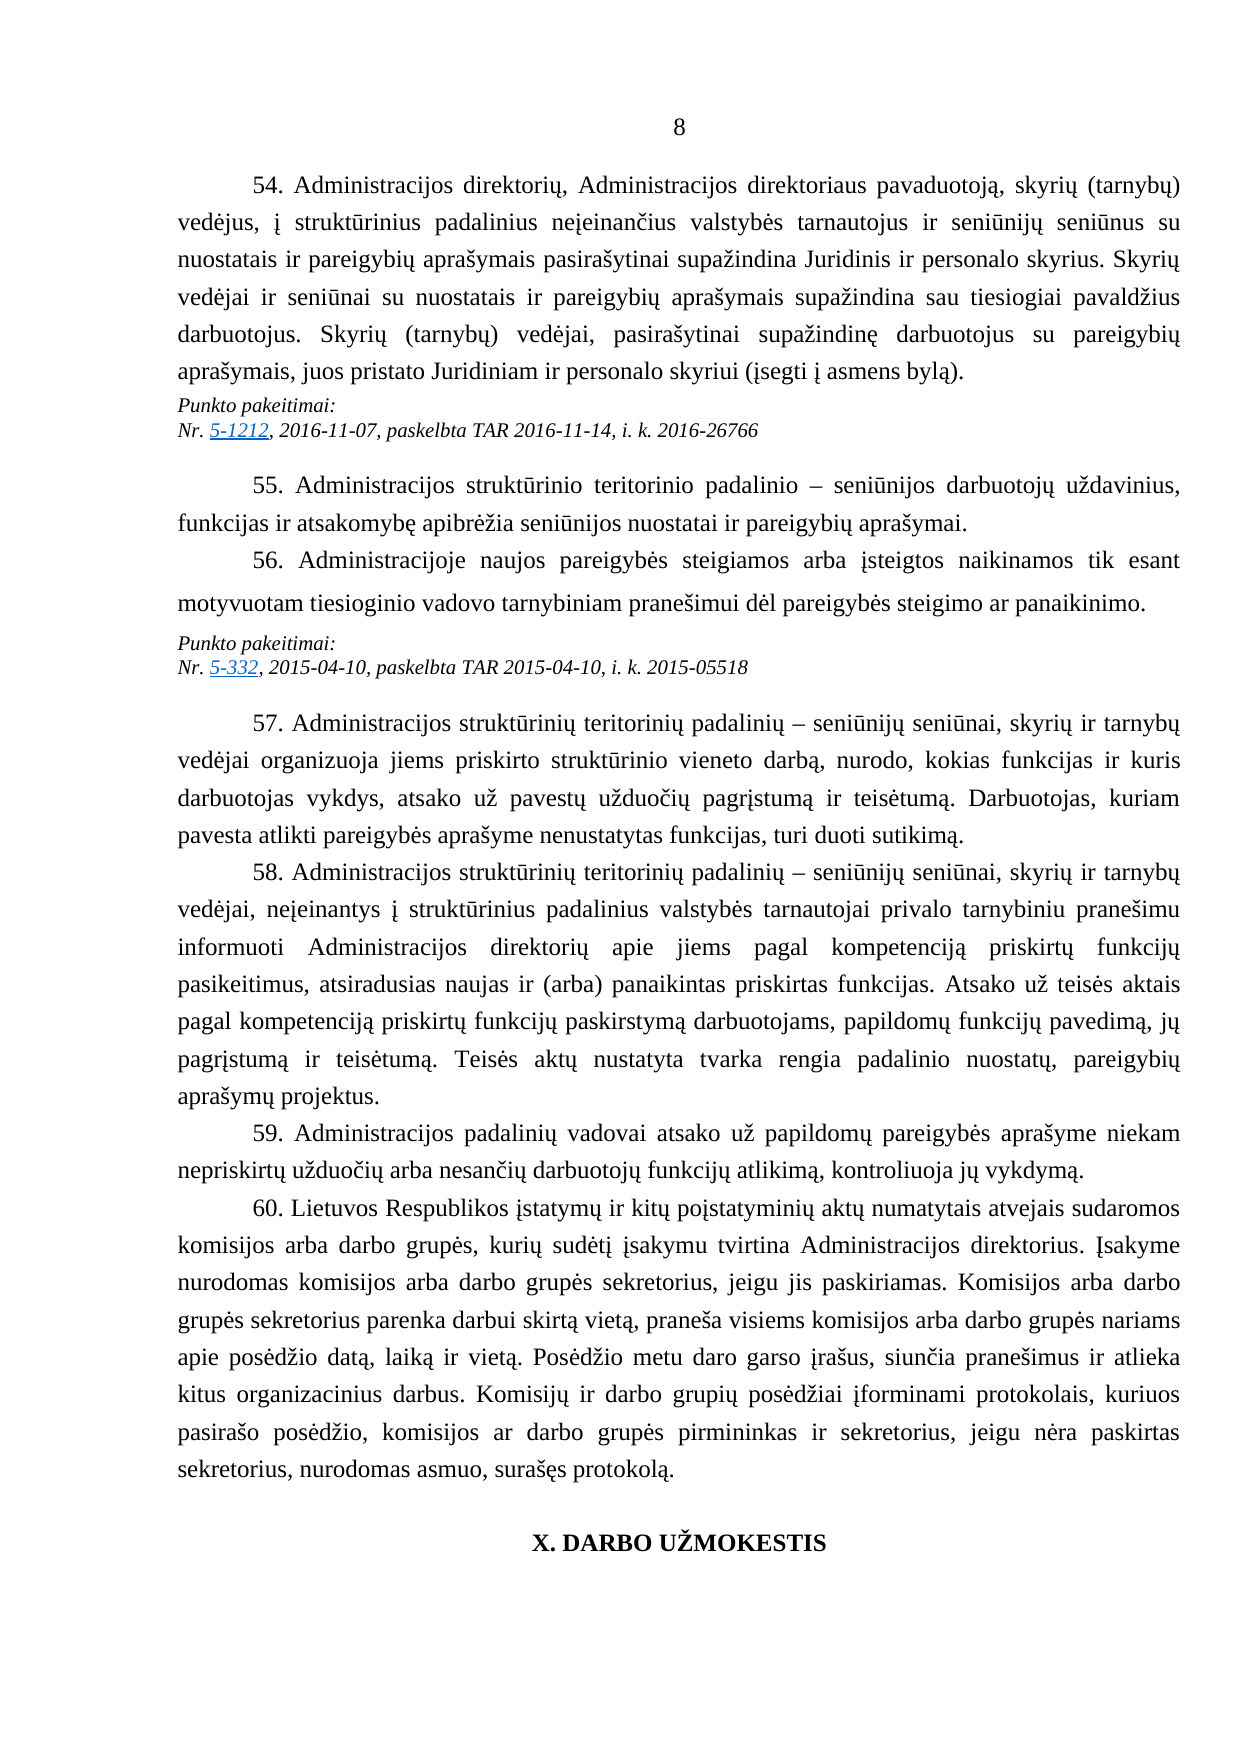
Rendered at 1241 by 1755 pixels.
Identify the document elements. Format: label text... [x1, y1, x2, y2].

text 56. Administracijoje naujos pareigybės steigiamos arba įsteigtos naikinamos tik esant motyvuotam tiesioginio vadovo tarnybiniam pranešimui dėl pareigybės steigimo ar panaikinimo. [177, 545, 1181, 617]
text Punkto pakeitimai: [177, 393, 1181, 417]
text 59. Administracijos padalinių vadovai atsako už papildomų pareigybės aprašyme niekam nepriskirtų užduočių arba nesančių darbuotojų funkcijų atlikimą, kontroliuoja jų vykdymą. [177, 1118, 1181, 1184]
text Nr. 5-1212, 2016-11-07, paskelbta TAR 2016-11-14, i. k. 2016-26766 [177, 417, 1181, 442]
text 54. Administracijos direktorių, Administracijos direktoriaus pavaduotoją, skyrių (tarnybų) vedėjus, į struktūrinius padalinius neįeinančius valstybės tarnautojus ir seniūnijų seniūnus su nuostatais ir pareigybių aprašymais pasirašytinai supažindina Juridinis ir personalo skyrius. Skyrių vedėjai ir seniūnai su nuostatais ir pareigybių aprašymais supažindina sau tiesiogiai pavaldžius darbuotojus. Skyrių (tarnybų) vedėjai, pasirašytinai supažindinę darbuotojus su pareigybių aprašymais, juos pristato Juridiniam ir personalo skyriui (įsegti į asmens bylą). [177, 170, 1181, 385]
text Punkto pakeitimai: [177, 631, 1181, 655]
text 55. Administracijos struktūrinio teritorinio padalinio – seniūnijos darbuotojų uždavinius, funkcijas ir atsakomybę apibrėžia seniūnijos nuostatai ir pareigybių aprašymai. [177, 470, 1181, 536]
text 60. Lietuvos Respublikos įstatymų ir kitų poįstatyminių aktų numatytais atvejais sudaromos komisijos arba darbo grupės, kurių sudėtį įsakymu tvirtina Administracijos direktorius. Įsakyme nurodomas komisijos arba darbo grupės sekretorius, jeigu jis paskiriamas. Komisijos arba darbo grupės sekretorius parenka darbui skirtą vietą, praneša visiems komisijos arba darbo grupės nariams apie posėdžio datą, laiką ir vietą. Posėdžio metu daro garso įrašus, siunčia pranešimus ir atlieka kitus organizacinius darbus. Komisijų ir darbo grupių posėdžiai įforminami protokolais, kuriuos pasirašo posėdžio, komisijos ar darbo grupės pirmininkas ir sekretorius, jeigu nėra paskirtas sekretorius, nurodomas asmuo, surašęs protokolą. [177, 1193, 1181, 1483]
text Nr. 5-332, 2015-04-10, paskelbta TAR 2015-04-10, i. k. 2015-05518 [177, 655, 1181, 679]
text X. DARBO UŽMOKESTIS [177, 1528, 1181, 1557]
text 57. Administracijos struktūrinių teritorinių padalinių – seniūnijų seniūnai, skyrių ir tarnybų vedėjai organizuoja jiems priskirto struktūrinio vieneto darbą, nurodo, kokias funkcijas ir kuris darbuotojas vykdys, atsako už pavestų užduočių pagrįstumą ir teisėtumą. Darbuotojas, kuriam pavesta atlikti pareigybės aprašyme nenustatytas funkcijas, turi duoti sutikimą. [177, 708, 1181, 849]
text 58. Administracijos struktūrinių teritorinių padalinių – seniūnijų seniūnai, skyrių ir tarnybų vedėjai, neįeinantys į struktūrinius padalinius valstybės tarnautojai privalo tarnybiniu pranešimu informuoti Administracijos direktorių apie jiems pagal kompetenciją priskirtų funkcijų pasikeitimus, atsiradusias naujas ir (arba) panaikintas priskirtas funkcijas. Atsako už teisės aktais pagal kompetenciją priskirtų funkcijų paskirstymą darbuotojams, papildomų funkcijų pavedimą, jų pagrįstumą ir teisėtumą. Teisės aktų nustatyta tvarka rengia padalinio nuostatų, pareigybių aprašymų projektus. [177, 857, 1181, 1110]
